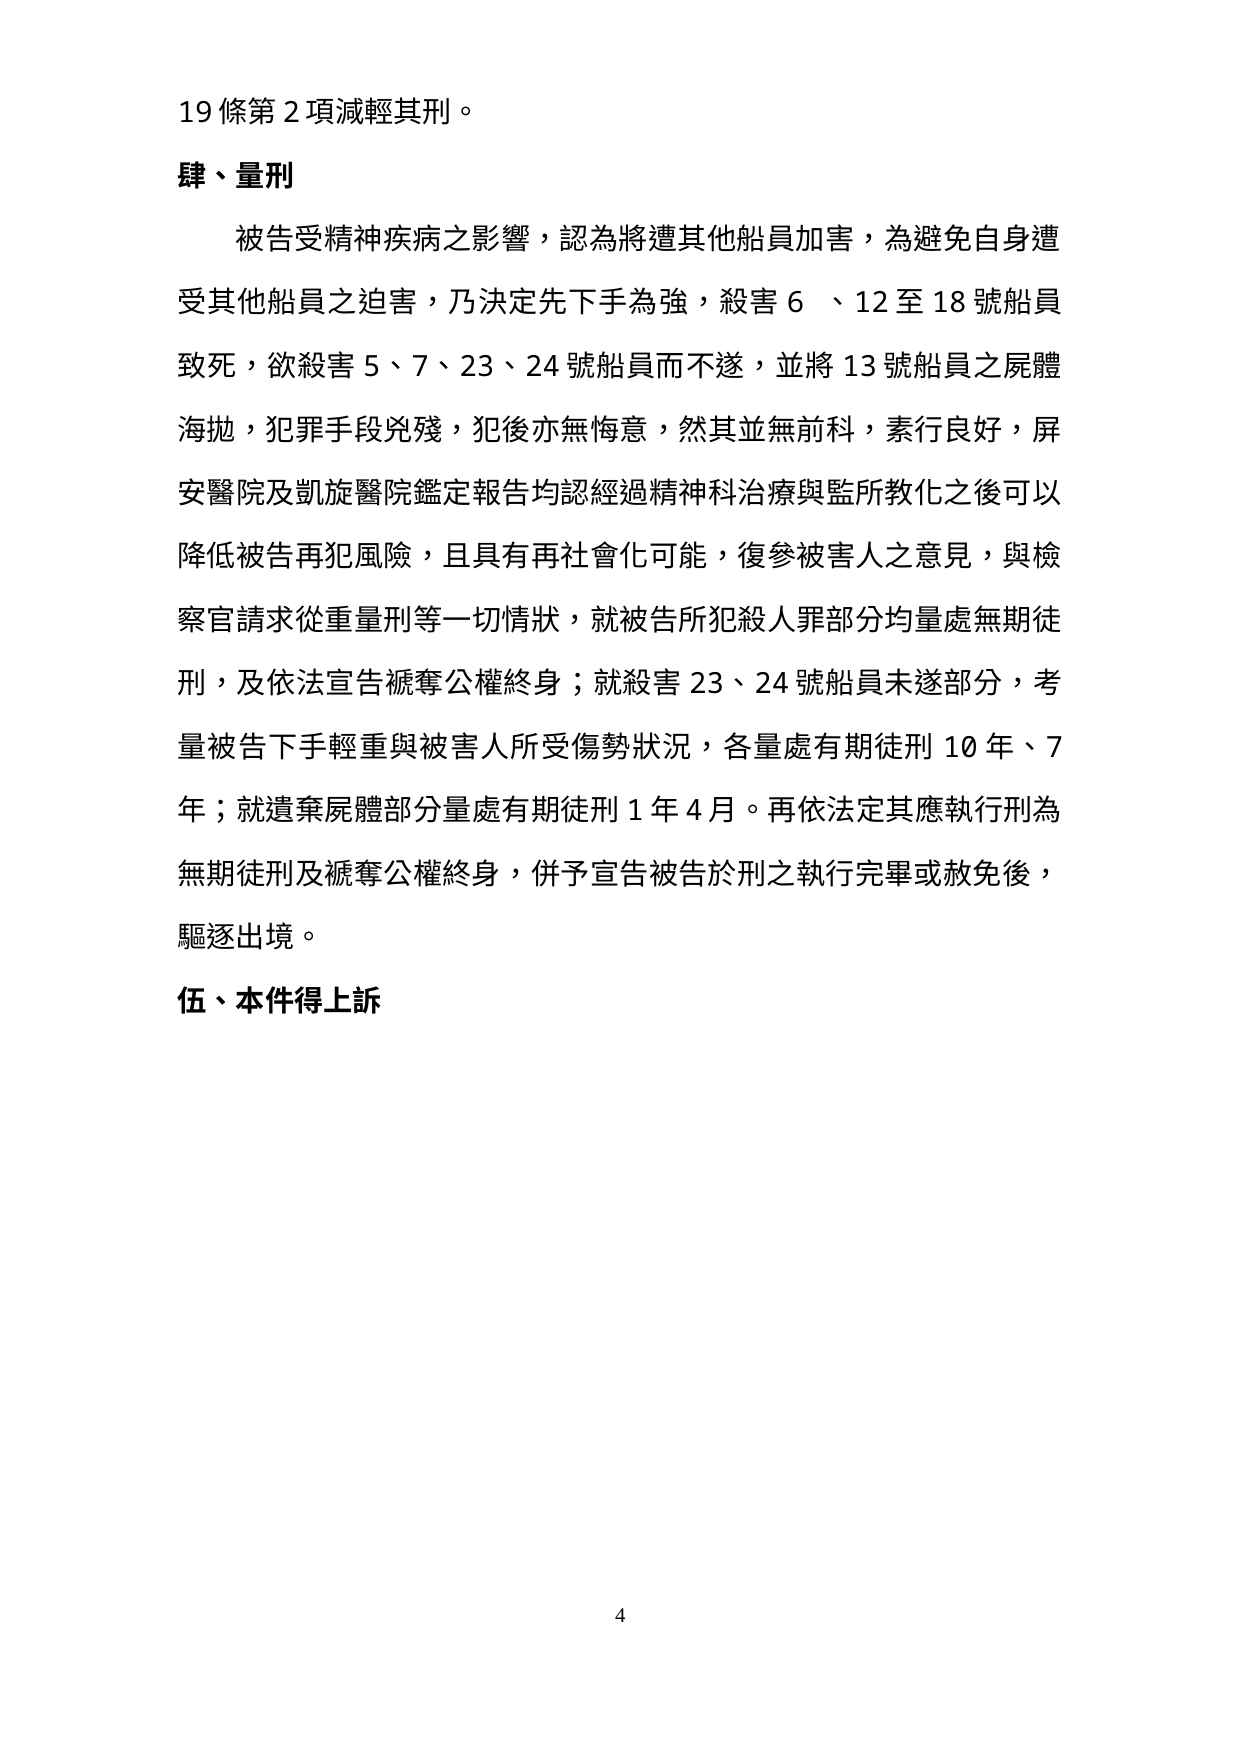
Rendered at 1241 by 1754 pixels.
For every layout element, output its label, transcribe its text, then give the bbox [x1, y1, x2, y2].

list 肆、量刑 [177, 152, 1063, 194]
text 被告受精神疾病之影響，認為將遭其他船員加害，為避免自身遭受其他船員之迫害，乃決定先下手為強，殺害6 、12至18號船員致死，欲殺害5、7、23、24號船員而不遂，並將13號船員之屍體海拋，犯罪手段兇殘，犯後亦無悔意，然其並無前科，素行良好，屏安醫院及凱旋醫院鑑定報告均認經過精神科治療與監所教化之後可以降低被告再犯風險，且具有再社會化可能，復參被害人之意見，與檢察官請求從重量刑等一切情狀，就被告所犯殺人罪部分均量處無期徒刑，及依法宣告褫奪公權終身；就殺害23、24號船員未遂部分，考量被告下手輕重與被害人所受傷勢狀況，各量處有期徒刑10年、7年；就遺棄屍體部分量處有期徒刑1年4月。再依法定其應執行刑為無期徒刑及褫奪公權終身，併予宣告被告於刑之執行完畢或赦免後，驅逐出境。 [177, 216, 1063, 956]
text 伍、本件得上訴 [177, 977, 1063, 1020]
list 19條第2項減輕其刑。 [177, 89, 1063, 131]
